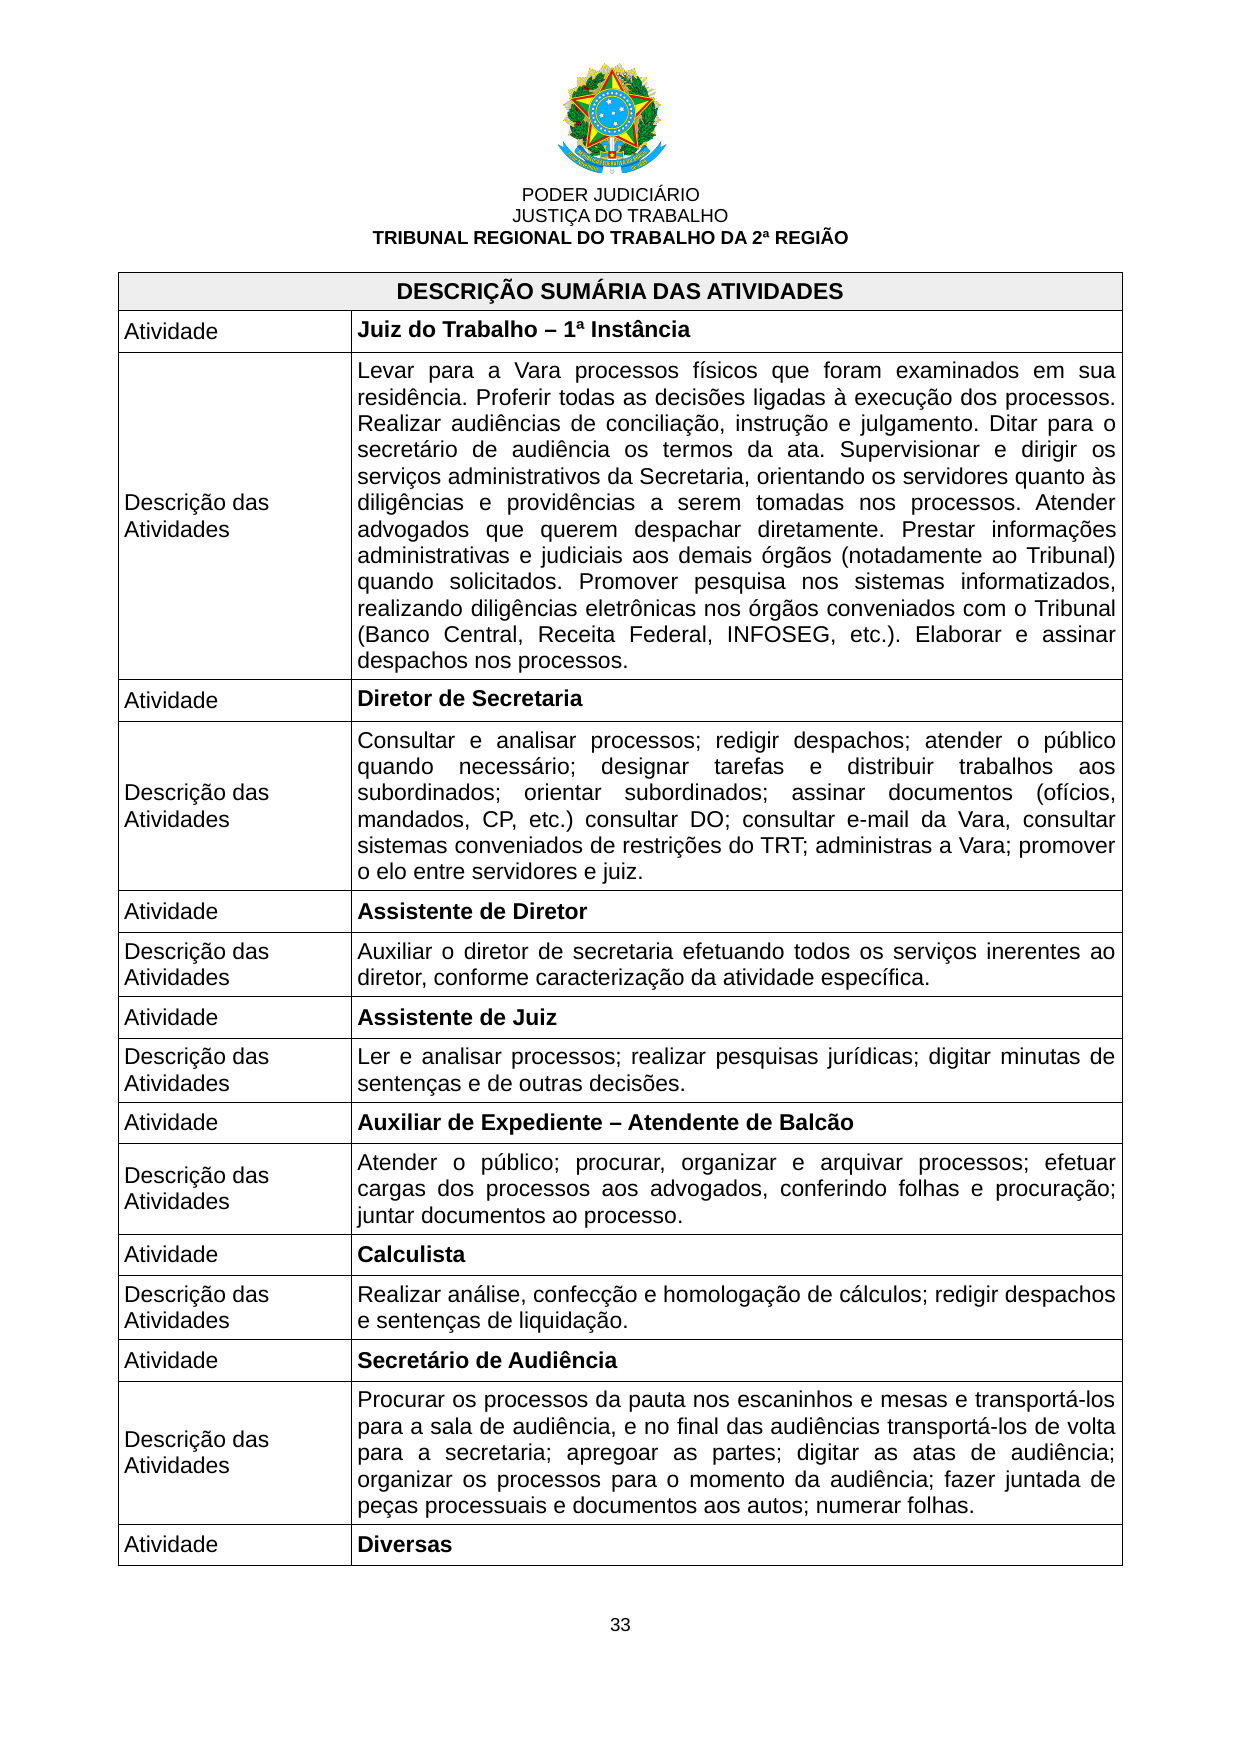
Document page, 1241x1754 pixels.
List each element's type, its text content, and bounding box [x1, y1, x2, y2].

table_cell DESCRIÇÃO SUMÁRIA DAS ATIVIDADES [119, 273, 1122, 310]
table_cell Auxiliar de Expediente – Atendente de Balcão [352, 1103, 1122, 1143]
table_cell Secretário de Audiência [352, 1340, 1122, 1381]
table_cell Realizar análise, confecção e homologação de cálculos; redigir despachos e sentenças de liquidação. [352, 1276, 1122, 1339]
table_cell Atividade [119, 311, 351, 352]
table_cell Procurar os processos da pauta nos escaninhos e mesas e transportá-los para a sala de audiência, e no final das audiências transportá-los de volta para a secretaria; apregoar as partes; digitar as atas de audiência; organizar os processos para o momento da audiência; fazer juntada de peças processuais e documentos aos autos; numerar folhas. [352, 1382, 1122, 1524]
table_cell Juiz do Trabalho – 1ª Instância [352, 311, 1122, 352]
table_cell Descrição das Atividades [119, 722, 351, 890]
table_cell Calculista [352, 1235, 1122, 1275]
table_cell Assistente de Juiz [352, 997, 1122, 1037]
table_cell Diversas [352, 1525, 1122, 1565]
table_cell Assistente de Diretor [352, 891, 1122, 932]
table_cell Atividade [119, 997, 351, 1037]
table_cell Atividade [119, 680, 351, 721]
table_cell Descrição das Atividades [119, 1276, 351, 1339]
table_cell Ler e analisar processos; realizar pesquisas jurídicas; digitar minutas de sentenças e de outras decisões. [352, 1039, 1122, 1102]
table_cell Atividade [119, 1525, 351, 1565]
table_cell Levar para a Vara processos físicos que foram examinados em sua residência. Proferir todas as decisões ligadas à execução dos processos. Realizar audiências de conciliação, instrução e julgamento. Ditar para o secretário de audiência os termos da ata. Supervisionar e dirigir os serviços administrativos da Secretaria, orientando os servidores quanto às diligências e providências a serem tomadas nos processos. Atender advogados que querem despachar diretamente. Prestar informações administrativas e judiciais aos demais órgãos (notadamente ao Tribunal) quando solicitados. Promover pesquisa nos sistemas informatizados, realizando diligências eletrônicas nos órgãos conveniados com o Tribunal (Banco Central, Receita Federal, INFOSEG, etc.). Elaborar e assinar despachos nos processos. [352, 353, 1122, 679]
table_cell Descrição das Atividades [119, 1144, 351, 1234]
table_cell Atividade [119, 891, 351, 932]
table_cell Consultar e analisar processos; redigir despachos; atender o público quando necessário; designar tarefas e distribuir trabalhos aos subordinados; orientar subordinados; assinar documentos (ofícios, mandados, CP, etc.) consultar DO; consultar e-mail da Vara, consultar sistemas conveniados de restrições do TRT; administras a Vara; promover o elo entre servidores e juiz. [352, 722, 1122, 890]
table_cell Descrição das Atividades [119, 1382, 351, 1524]
table_cell Auxiliar o diretor de secretaria efetuando todos os serviços inerentes ao diretor, conforme caracterização da atividade específica. [352, 933, 1122, 996]
table_cell Atividade [119, 1235, 351, 1275]
table_cell Atividade [119, 1103, 351, 1143]
table_cell Descrição das Atividades [119, 353, 351, 679]
table_cell Atender o público; procurar, organizar e arquivar processos; efetuar cargas dos processos aos advogados, conferindo folhas e procuração; juntar documentos ao processo. [352, 1144, 1122, 1234]
table_cell Descrição das Atividades [119, 933, 351, 996]
table_cell Diretor de Secretaria [352, 680, 1122, 721]
table_cell Descrição das Atividades [119, 1039, 351, 1102]
table_cell Atividade [119, 1340, 351, 1381]
